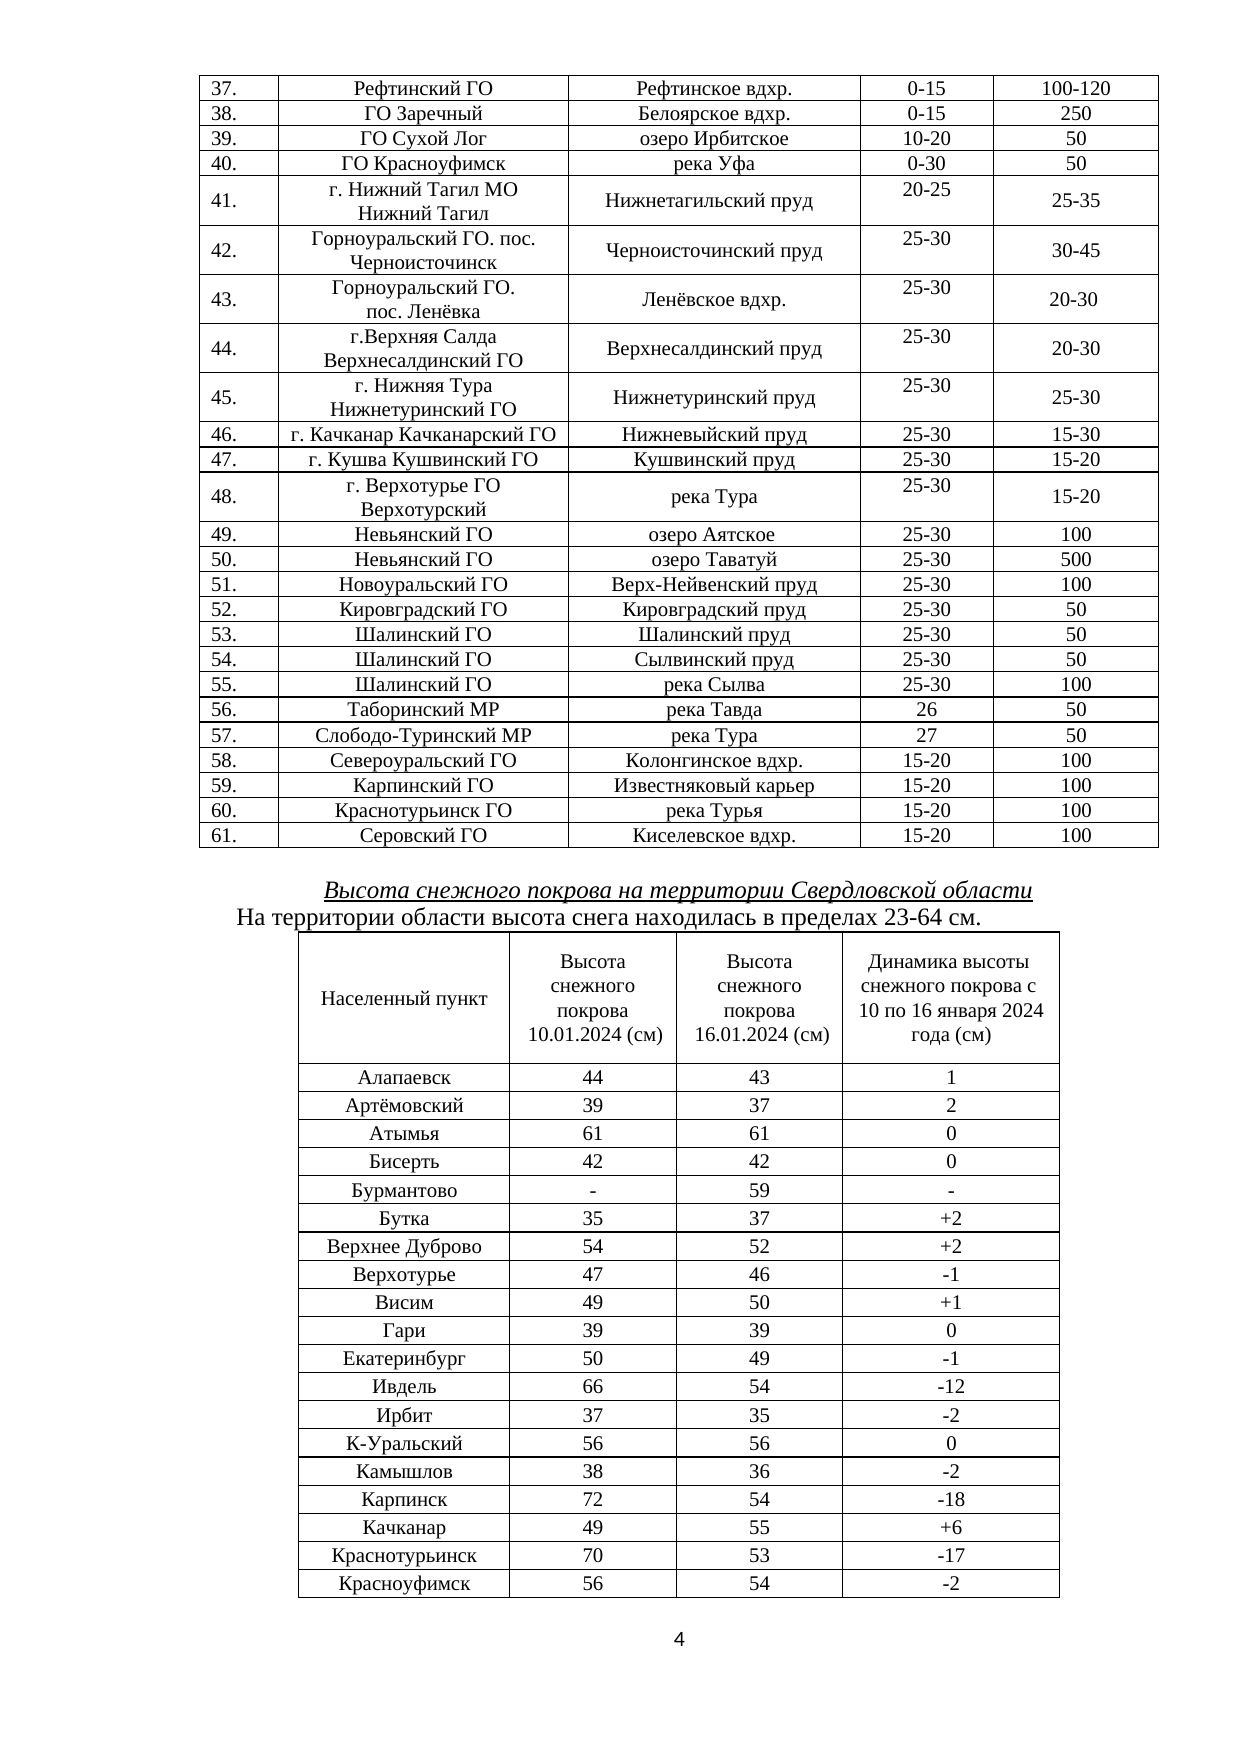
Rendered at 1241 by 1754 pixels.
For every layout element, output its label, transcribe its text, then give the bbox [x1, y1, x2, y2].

table_cell [272, 76, 278, 100]
table_cell [272, 823, 278, 847]
table_cell 56 [510, 1429, 676, 1456]
table_cell ГО Заречный [279, 101, 290, 125]
table_cell -2 [843, 1401, 1059, 1428]
table_cell 43 [677, 1064, 842, 1091]
table_cell 56 [677, 1429, 842, 1456]
table_cell Висим [299, 1289, 509, 1316]
table_cell 55 [677, 1514, 842, 1541]
table_cell [200, 373, 278, 421]
table_cell Карпинский ГО [279, 773, 290, 797]
table_cell 25-30 [861, 324, 993, 372]
table_cell [200, 151, 211, 175]
table_cell [200, 126, 211, 150]
table_cell Артёмовский [299, 1092, 509, 1119]
table_cell [200, 275, 278, 323]
table_cell 100 [994, 798, 1158, 822]
table_cell К-Уральский [299, 1429, 509, 1456]
table_cell 59 [677, 1176, 842, 1203]
table_cell ГО Сухой Лог [279, 126, 290, 150]
table_cell Невьянский ГО [279, 547, 290, 571]
table_cell 37 [677, 1092, 842, 1119]
table_cell Невьянский ГО [279, 522, 290, 546]
table_cell 54 [677, 1373, 842, 1400]
table_cell 42 [510, 1148, 676, 1175]
table_cell река Турья [569, 798, 860, 822]
table_cell 44 [510, 1064, 676, 1091]
table_cell [272, 126, 278, 150]
table_cell 49 [510, 1514, 676, 1541]
table_cell Нижневыйский пруд [569, 422, 860, 446]
table_cell Красноуфимск [299, 1570, 509, 1597]
table_cell 25-30 [861, 547, 993, 571]
table_cell Кушвинский пруд [569, 448, 860, 471]
table_cell [200, 101, 211, 125]
table_cell Карпинск [299, 1486, 509, 1513]
table_cell [272, 597, 278, 621]
table_cell 15-20 [861, 798, 993, 822]
table_cell Нижнетагильский пруд [569, 176, 860, 224]
table_cell Нижнетуринский пруд [569, 373, 860, 421]
table_cell 49 [677, 1345, 842, 1372]
table_header Динамика высоты снежного покрова с 10 по 16 января 2024 года (см) [843, 933, 1059, 1063]
table_cell [272, 748, 278, 772]
table_cell 27 [861, 723, 993, 747]
table_cell 15-30 [994, 422, 1158, 446]
table_cell 0-15 [861, 101, 993, 125]
table_cell [200, 597, 211, 621]
table_cell 10-20 [861, 126, 993, 150]
table_cell 54 [677, 1570, 842, 1597]
table_cell [272, 572, 278, 596]
table_cell 61 [510, 1120, 676, 1147]
table_cell Рефтинское вдхр. [569, 76, 860, 100]
table_cell 25-30 [861, 672, 993, 696]
table_cell 15-20 [861, 773, 993, 797]
table_cell 100 [994, 748, 1158, 772]
table_cell река Тура [569, 473, 860, 521]
table_cell [272, 522, 278, 546]
table_cell Бутка [299, 1204, 509, 1231]
table_cell Кировградский пруд [569, 597, 860, 621]
table_cell 52 [677, 1233, 842, 1259]
table_cell 56 [510, 1570, 676, 1597]
table_cell [200, 76, 211, 100]
table_cell [200, 723, 211, 747]
table_cell 25-30 [861, 597, 993, 621]
table_cell 2 [843, 1092, 1059, 1119]
table_cell +2 [843, 1233, 1059, 1259]
table_cell 0 [843, 1148, 1059, 1175]
table_cell 36 [677, 1458, 842, 1484]
table_cell 38 [510, 1458, 676, 1484]
text На территории области высота снега находилась в пределах 23-64 см. [177, 904, 1181, 931]
table_cell [272, 151, 278, 175]
table_cell 50 [994, 126, 1158, 150]
table_cell 53 [677, 1542, 842, 1569]
table_cell [200, 647, 211, 671]
table_cell 0-30 [861, 151, 871, 175]
table_cell 20-30 [994, 275, 1158, 323]
table_cell 49 [510, 1289, 676, 1316]
table_cell Атымья [299, 1120, 509, 1147]
table_cell 35 [677, 1401, 842, 1428]
table_cell 50 [994, 622, 1158, 646]
table_cell Ирбит [299, 1401, 509, 1428]
table_cell Алапаевск [299, 1064, 509, 1091]
table_cell 50 [994, 647, 1158, 671]
table_cell Камышлов [299, 1458, 509, 1484]
table_cell 15-20 [994, 448, 1158, 471]
table_cell 0-30 [982, 151, 993, 175]
table_cell 25-30 [861, 275, 993, 323]
table_cell Шалинский ГО [557, 672, 568, 696]
table_cell +6 [843, 1514, 1059, 1541]
table_cell [272, 798, 278, 822]
table_cell 25-30 [861, 373, 993, 421]
table_cell Белоярское вдхр. [569, 101, 860, 125]
table_cell 50 [994, 698, 1158, 721]
table_cell +2 [843, 1204, 1059, 1231]
table_cell 50 [510, 1345, 676, 1372]
table_cell Серовский ГО [557, 823, 568, 847]
table_cell Невьянский ГО [557, 547, 568, 571]
table_cell 39 [510, 1317, 676, 1344]
table_cell Шалинский ГО [279, 672, 290, 696]
table_cell река Тавда [569, 698, 860, 721]
table_cell Ленёвское вдхр. [569, 275, 860, 323]
table_cell 25-35 [994, 176, 1158, 224]
table_cell 61 [677, 1120, 842, 1147]
table_cell [200, 798, 211, 822]
table_cell 0 [843, 1429, 1059, 1456]
table_cell Верх-Нейвенский пруд [569, 572, 860, 596]
table_cell 100-120 [994, 76, 1158, 100]
table_cell -2 [843, 1570, 1059, 1597]
table_cell [272, 101, 278, 125]
table_cell 30-45 [994, 226, 1158, 274]
table_cell река Уфа [569, 151, 579, 175]
table_cell 70 [510, 1542, 676, 1569]
table_cell -17 [843, 1542, 1059, 1569]
table_cell Серовский ГО [279, 823, 290, 847]
table_cell [200, 823, 211, 847]
table_cell Рефтинский ГО [279, 76, 290, 100]
table_cell [272, 773, 278, 797]
table_cell 25-30 [861, 572, 993, 596]
table_cell Шалинский ГО [279, 622, 290, 646]
text Высота снежного покрова на территории Свердловской области [177, 877, 1181, 904]
table_cell Известняковый карьер [569, 773, 860, 797]
table_cell 50 [994, 151, 1004, 175]
table_cell 25-30 [861, 647, 993, 671]
table_cell Черноисточинский пруд [569, 226, 860, 274]
table_cell 37 [510, 1401, 676, 1428]
table_cell 15-20 [994, 473, 1158, 521]
table_cell [200, 672, 211, 696]
table_cell Карпинский ГО [557, 773, 568, 797]
table_cell Верхнесалдинский пруд [569, 324, 860, 372]
table_cell Шалинский ГО [279, 647, 290, 671]
table_cell Шалинский ГО [557, 647, 568, 671]
table_cell 15-20 [861, 823, 993, 847]
table_cell [200, 324, 278, 372]
table_cell 46 [677, 1261, 842, 1288]
table_cell [272, 448, 278, 471]
table_cell Верхнее Дуброво [299, 1233, 509, 1259]
table_cell [272, 422, 278, 446]
table_cell река Сылва [569, 672, 860, 696]
table_cell 100 [994, 823, 1158, 847]
table_header Высота снежного покрова 16.01.2024 (см) [677, 933, 842, 1063]
table_cell 39 [677, 1317, 842, 1344]
table_cell 50 [994, 723, 1158, 747]
table_cell - [843, 1176, 1059, 1203]
table_cell 25-30 [861, 522, 993, 546]
table_cell река Тура [569, 723, 860, 747]
table_cell Бурмантово [299, 1176, 509, 1203]
table_cell 25-30 [861, 473, 993, 521]
table_cell Шалинский пруд [569, 622, 860, 646]
table_cell 1 [843, 1064, 1059, 1091]
table_cell Шалинский ГО [557, 622, 568, 646]
table_cell -2 [843, 1458, 1059, 1484]
table_cell 25-30 [994, 373, 1158, 421]
table_header Населенный пункт [299, 933, 509, 1063]
table_cell [200, 622, 211, 646]
table_cell 39 [510, 1092, 676, 1119]
table_cell ГО Сухой Лог [557, 126, 568, 150]
table_cell -1 [843, 1345, 1059, 1372]
table_cell озеро Аятское [569, 522, 860, 546]
table_cell озеро Ирбитское [569, 126, 860, 150]
table_cell 500 [994, 547, 1158, 571]
table_cell ГО Заречный [557, 101, 568, 125]
table_cell 50 [677, 1289, 842, 1316]
table_cell +1 [843, 1289, 1059, 1316]
table_cell 25-30 [861, 622, 993, 646]
table_cell 100 [994, 522, 1158, 546]
table_cell 100 [994, 572, 1158, 596]
table_cell [272, 723, 278, 747]
table_cell [200, 226, 278, 274]
table_cell 26 [861, 698, 993, 721]
table_cell 72 [510, 1486, 676, 1513]
table_cell 15-20 [861, 748, 993, 772]
table_cell 66 [510, 1373, 676, 1400]
table_cell [200, 176, 278, 224]
table_header Высота снежного покрова 10.01.2024 (см) [510, 933, 676, 1063]
table_cell 0-15 [861, 76, 993, 100]
table_cell Краснотурьинск [299, 1542, 509, 1569]
table_cell 37 [677, 1204, 842, 1231]
table_cell Рефтинский ГО [557, 76, 568, 100]
table_cell 35 [510, 1204, 676, 1231]
table_cell 25-30 [861, 226, 993, 274]
table_cell -18 [843, 1486, 1059, 1513]
table_cell [200, 572, 211, 596]
table_cell Качканар [299, 1514, 509, 1541]
table_cell [272, 698, 278, 721]
table_cell 0 [843, 1317, 1059, 1344]
table_cell 100 [994, 773, 1158, 797]
table_cell -12 [843, 1373, 1059, 1400]
table_cell [200, 748, 211, 772]
table_cell Бисерть [299, 1148, 509, 1175]
table_cell Киселевское вдхр. [569, 823, 860, 847]
table_cell река Уфа [849, 151, 860, 175]
table_cell 20-30 [994, 324, 1158, 372]
table_cell [200, 473, 278, 521]
table_cell 54 [510, 1233, 676, 1259]
table_cell [272, 672, 278, 696]
table_cell 25-30 [861, 448, 993, 471]
table_cell 50 [994, 597, 1158, 621]
table_cell Ивдель [299, 1373, 509, 1400]
table_cell озеро Таватуй [569, 547, 860, 571]
table_cell -1 [843, 1261, 1059, 1288]
table_cell [200, 547, 211, 571]
table_cell [200, 522, 211, 546]
table_cell [200, 422, 211, 446]
table_cell 0 [843, 1120, 1059, 1147]
table_cell - [510, 1176, 676, 1203]
table_cell [272, 622, 278, 646]
table_cell Екатеринбург [299, 1345, 509, 1372]
table_cell [200, 448, 211, 471]
table_cell 250 [994, 101, 1158, 125]
table_cell 20-25 [861, 176, 993, 224]
table_cell Невьянский ГО [557, 522, 568, 546]
table_cell Гари [299, 1317, 509, 1344]
table_cell Верхотурье [299, 1261, 509, 1288]
table_cell Сылвинский пруд [569, 647, 860, 671]
table_cell 54 [677, 1486, 842, 1513]
table_cell 100 [994, 672, 1158, 696]
table_cell 47 [510, 1261, 676, 1288]
table_cell 25-30 [861, 422, 993, 446]
table_cell [272, 647, 278, 671]
table_cell 50 [1148, 151, 1158, 175]
table_cell [272, 547, 278, 571]
table_cell 42 [677, 1148, 842, 1175]
table_cell [200, 698, 211, 721]
table_cell [200, 773, 211, 797]
table_cell Колонгинское вдхр. [569, 748, 860, 772]
